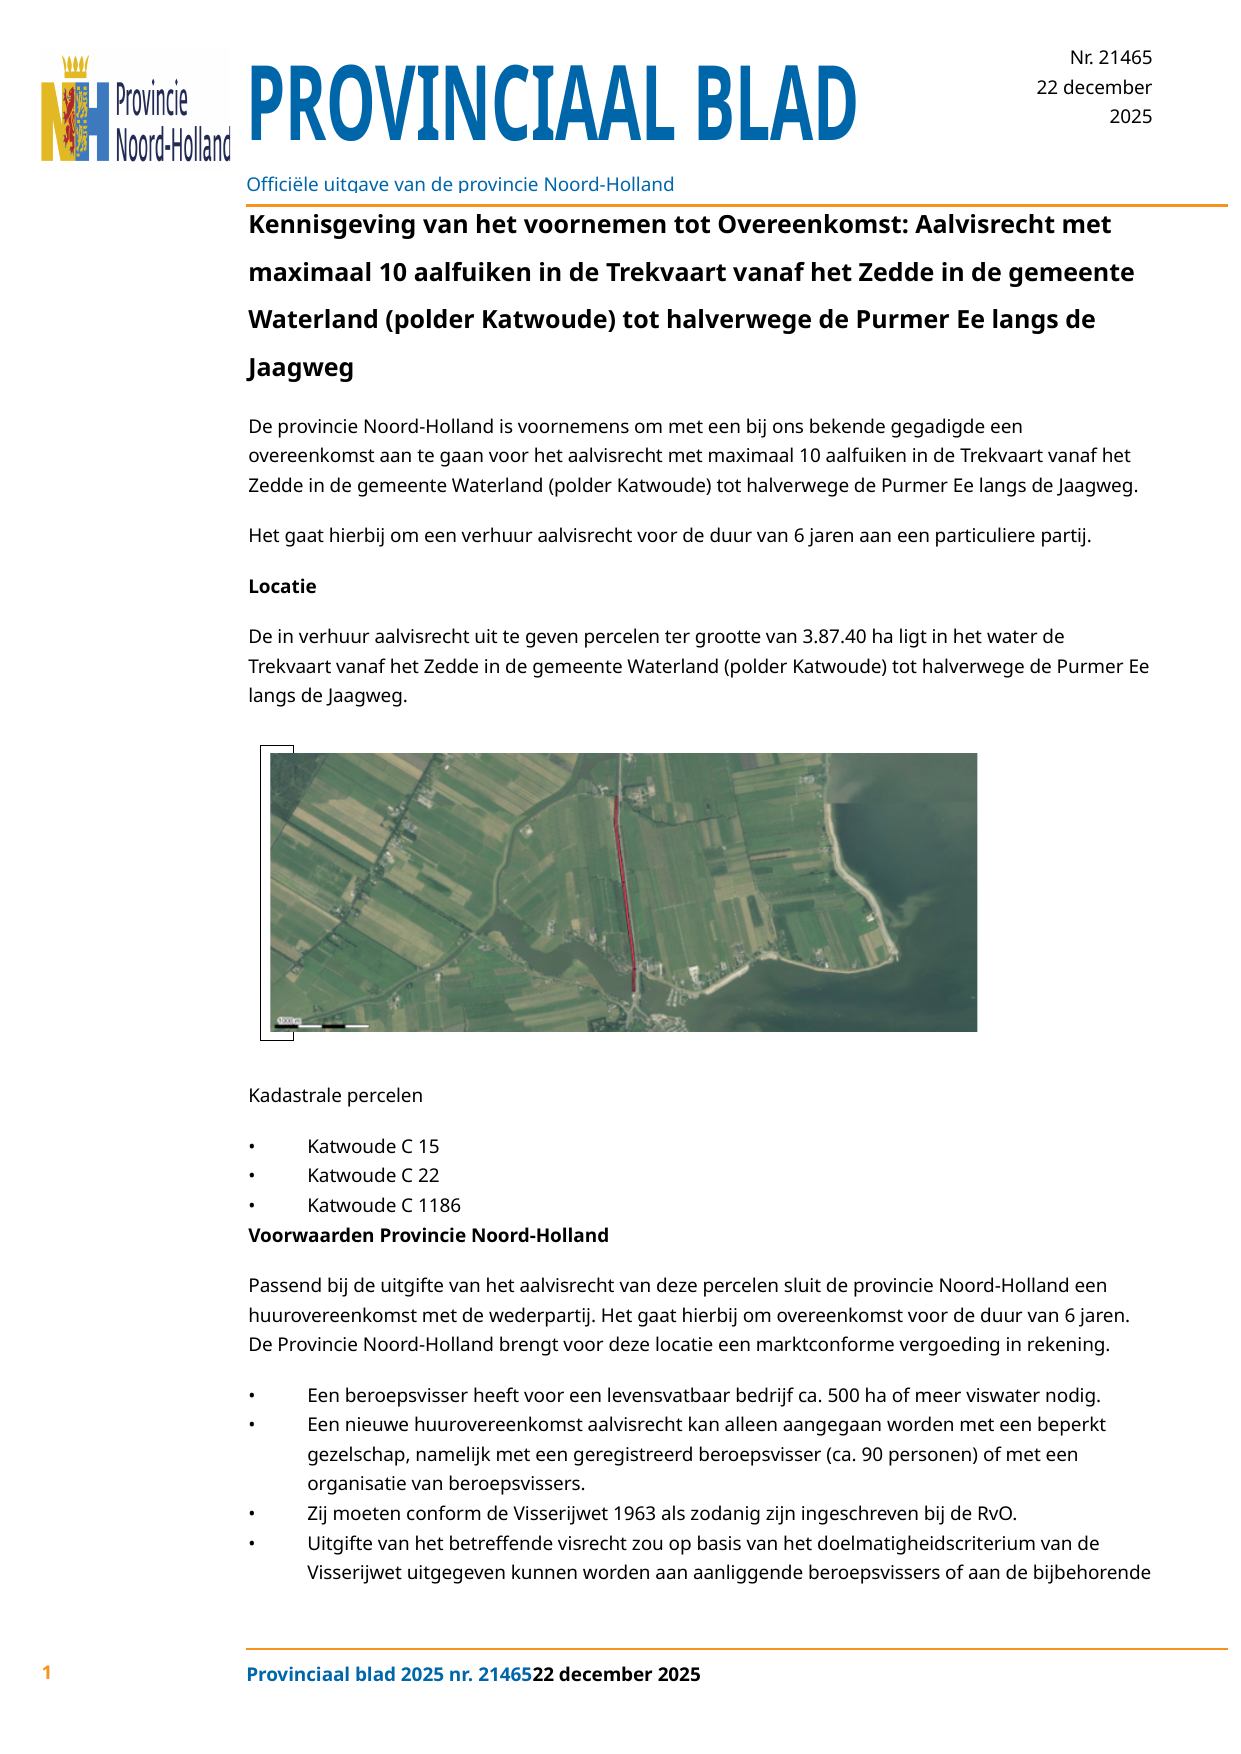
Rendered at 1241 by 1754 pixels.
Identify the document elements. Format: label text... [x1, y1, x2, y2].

picture [268, 753, 978, 1032]
list Een beroepsvisser heeft voor een levensvatbaar bedrijf ca. 500 ha of meer viswater nodig. [248, 1382, 1152, 1408]
picture [41, 47, 231, 172]
text Voorwaarden Provincie Noord-Holland [248, 1222, 1152, 1248]
text Kennisgeving van het voornemen tot Overeenkomst: Aalvisrecht met maximaal 10 aalfuiken in de Trekvaart vanaf het Zedde in de gemeente Waterland (polder Katwoude) tot halverwege de Purmer Ee langs de Jaagweg [248, 207, 1152, 384]
list Zij moeten conform de Visserijwet 1963 als zodanig zijn ingeschreven bij de RvO. [248, 1500, 1152, 1526]
list Katwoude C 15 [248, 1133, 1152, 1159]
list Een nieuwe huurovereenkomst aalvisrecht kan alleen aangegaan worden met een beperkt gezelschap, namelijk met een geregistreerd beroepsvisser (ca. 90 personen) of met een organisatie van beroepsvissers. [248, 1411, 1152, 1496]
text Kadastrale percelen [248, 1083, 1152, 1108]
list Katwoude C 22 [248, 1163, 1152, 1188]
text Locatie [248, 573, 1152, 599]
text Passend bij de uitgifte van het aalvisrecht van deze percelen sluit de provincie Noord-Holland een huurovereenkomst met de wederpartij. Het gaat hierbij om overeenkomst voor de duur van 6 jaren. De Provincie Noord-Holland brengt voor deze locatie een marktconforme vergoeding in rekening. [248, 1272, 1152, 1357]
text Het gaat hierbij om een verhuur aalvisrecht voor de duur van 6 jaren aan een particuliere partij. [248, 523, 1152, 548]
text De in verhuur aalvisrecht uit te geven percelen ter grootte van 3.87.40 ha ligt in het water de Trekvaart vanaf het Zedde in de gemeente Waterland (polder Katwoude) tot halverwege de Purmer Ee langs de Jaagweg. [248, 623, 1152, 708]
text De provincie Noord-Holland is voornemens om met een bij ons bekende gegadigde een overeenkomst aan te gaan voor het aalvisrecht met maximaal 10 aalfuiken in de Trekvaart vanaf het Zedde in de gemeente Waterland (polder Katwoude) tot halverwege de Purmer Ee langs de Jaagweg. [248, 413, 1152, 498]
list Katwoude C 1186 [248, 1192, 1152, 1218]
list Uitgifte van het betreffende visrecht zou op basis van het doelmatigheidscriterium van de Visserijwet uitgegeven kunnen worden aan aanliggende beroepsvissers of aan de bijbehorende [248, 1530, 1152, 1585]
